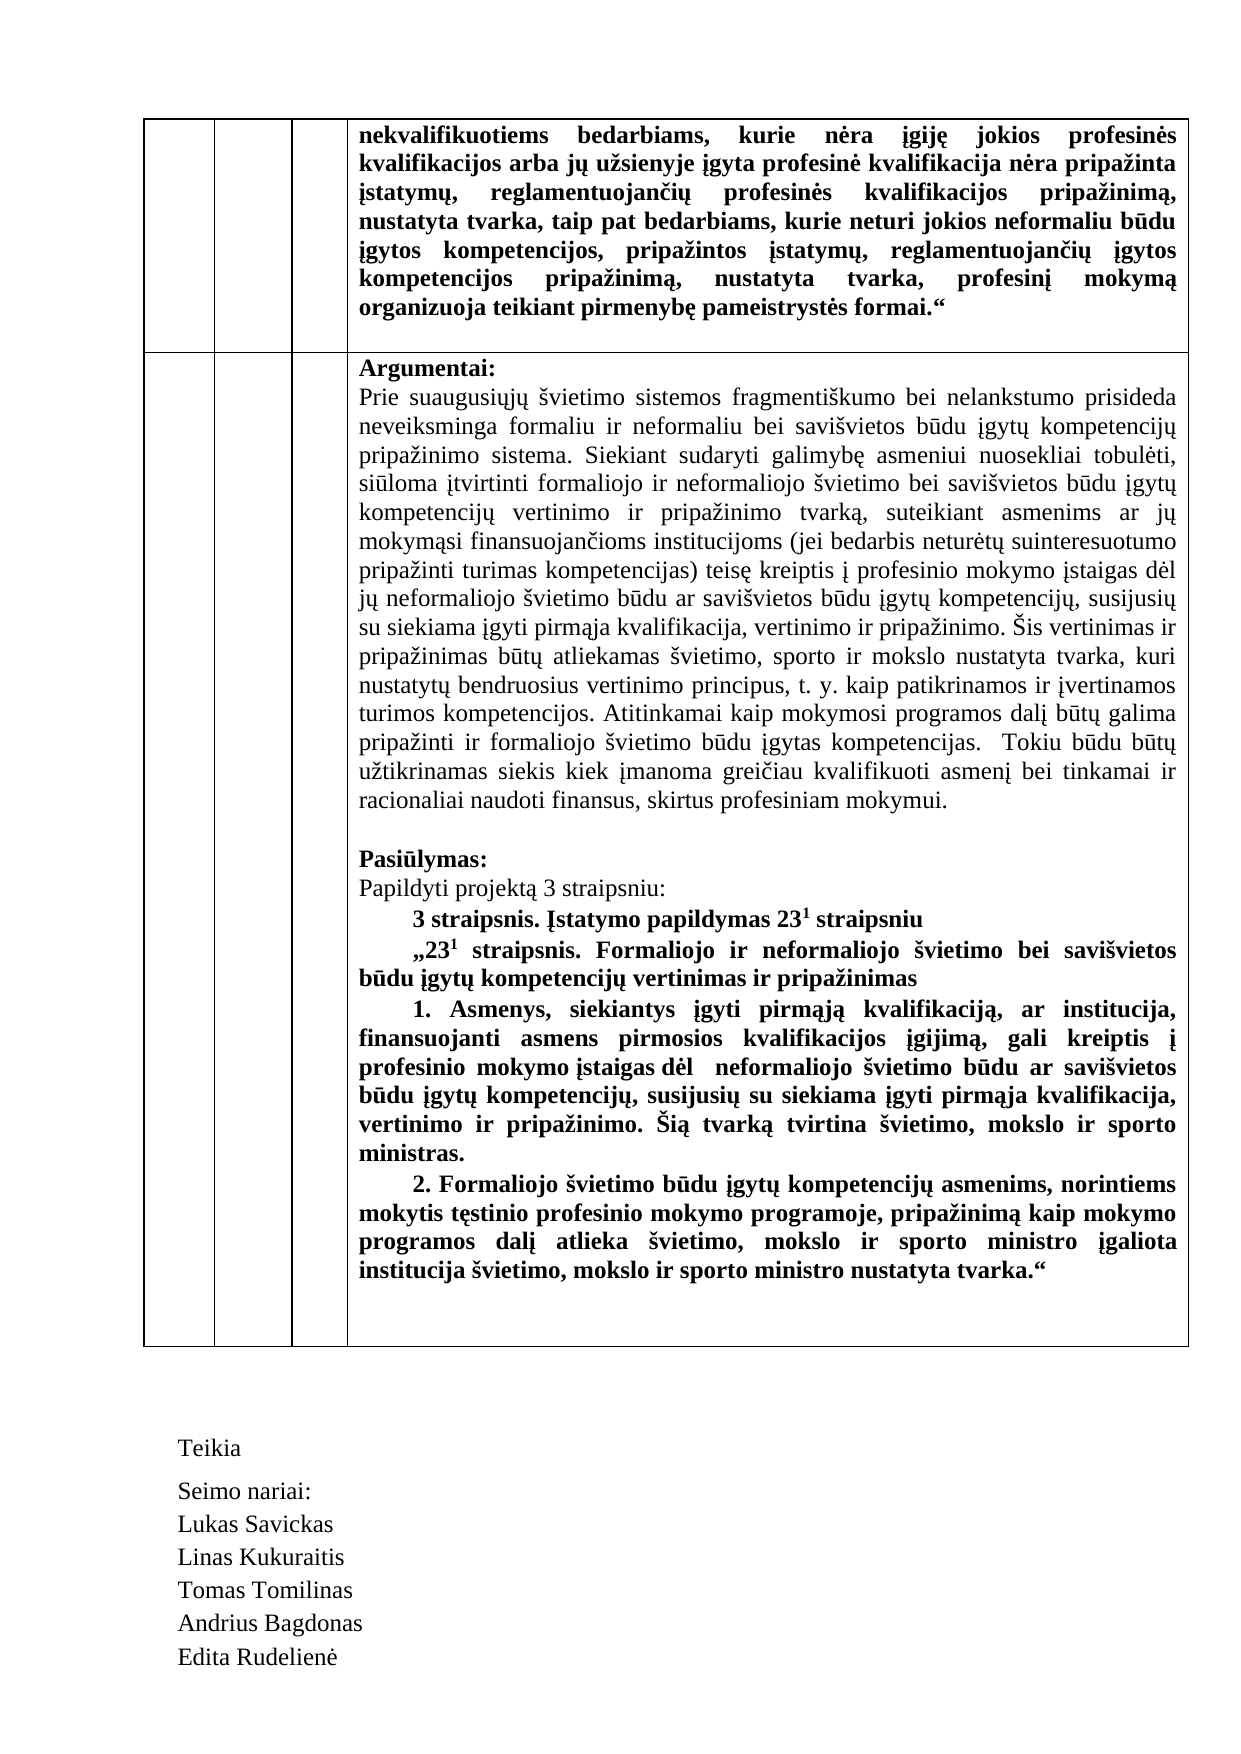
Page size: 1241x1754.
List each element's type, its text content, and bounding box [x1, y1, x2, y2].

text Tomas Tomilinas [177, 1576, 1181, 1604]
table_cell [293, 120, 347, 352]
table_cell [145, 120, 214, 352]
text Andrius Bagdonas [177, 1608, 1181, 1637]
text Lukas Savickas [177, 1509, 1181, 1538]
table_cell [215, 120, 291, 352]
text Teikia [177, 1433, 1181, 1462]
table_cell [293, 353, 347, 1346]
table_cell Argumentai: Prie suaugusiųjų švietimo sistemos fragmentiškumo bei nelankstumo prisideda neveiksminga formaliu ir neformaliu bei savišvietos būdu įgytų kompetencijų pripažinimo sistema. Siekiant sudaryti galimybę asmeniui nuosekliai tobulėti, siūloma įtvirtinti formaliojo ir neformaliojo švietimo bei savišvietos būdu įgytų kompetencijų vertinimo ir pripažinimo tvarką, suteikiant asmenims ar jų mokymąsi finansuojančioms institucijoms (jei bedarbis neturėtų suinteresuotumo pripažinti turimas kompetencijas) teisę kreiptis į profesinio mokymo įstaigas dėl jų neformaliojo švietimo būdu ar savišvietos būdu įgytų kompetencijų, susijusių su siekiama įgyti pirmąja kvalifikacija, vertinimo ir pripažinimo. Šis vertinimas ir pripažinimas būtų atliekamas švietimo, sporto ir mokslo nustatyta tvarka, kuri nustatytų bendruosius vertinimo principus, t. y. kaip patikrinamos ir įvertinamos turimos kompetencijos. Atitinkamai kaip mokymosi programos dalį būtų galima pripažinti ir formaliojo švietimo būdu įgytas kompetencijas. Tokiu būdu būtų užtikrinamas siekis kiek įmanoma greičiau kvalifikuoti asmenį bei tinkamai ir racionaliai naudoti finansus, skirtus profesiniam mokymui. Pasiūlymas: Papildyti projektą 3 straipsniu: 3 straipsnis. Įstatymo papildymas 231 straipsniu „231 straipsnis. Formaliojo ir neformaliojo švietimo bei savišvietos būdu įgytų kompetencijų vertinimas ir pripažinimas 1. Asmenys, siekiantys įgyti pirmąją kvalifikaciją, ar institucija, finansuojanti asmens pirmosios kvalifikacijos įgijimą, gali kreiptis į profesinio mokymo įstaigas dėl neformaliojo švietimo būdu ar savišvietos būdu įgytų kompetencijų, susijusių su siekiama įgyti pirmąja kvalifikacija, vertinimo ir pripažinimo. Šią tvarką tvirtina švietimo, mokslo ir sporto ministras. 2. Formaliojo švietimo būdu įgytų kompetencijų asmenims, norintiems mokytis tęstinio profesinio mokymo programoje, pripažinimą kaip mokymo programos dalį atlieka švietimo, mokslo ir sporto ministro įgaliota institucija švietimo, mokslo ir sporto ministro nustatyta tvarka.“ [348, 353, 1188, 1346]
table_cell [215, 353, 291, 1346]
text Seimo nariai: [177, 1476, 1181, 1505]
table_cell [145, 353, 214, 1346]
text Linas Kukuraitis [177, 1542, 1181, 1571]
table_cell nekvalifikuotiems bedarbiams, kurie nėra įgiję jokios profesinės kvalifikacijos arba jų užsienyje įgyta profesinė kvalifikacija nėra pripažinta įstatymų, reglamentuojančių profesinės kvalifikacijos pripažinimą, nustatyta tvarka, taip pat bedarbiams, kurie neturi jokios neformaliu būdu įgytos kompetencijos, pripažintos įstatymų, reglamentuojančių įgytos kompetencijos pripažinimą, nustatyta tvarka, profesinį mokymą organizuoja teikiant pirmenybę pameistrystės formai.“ [348, 120, 1188, 352]
text Edita Rudelienė [177, 1642, 1181, 1670]
